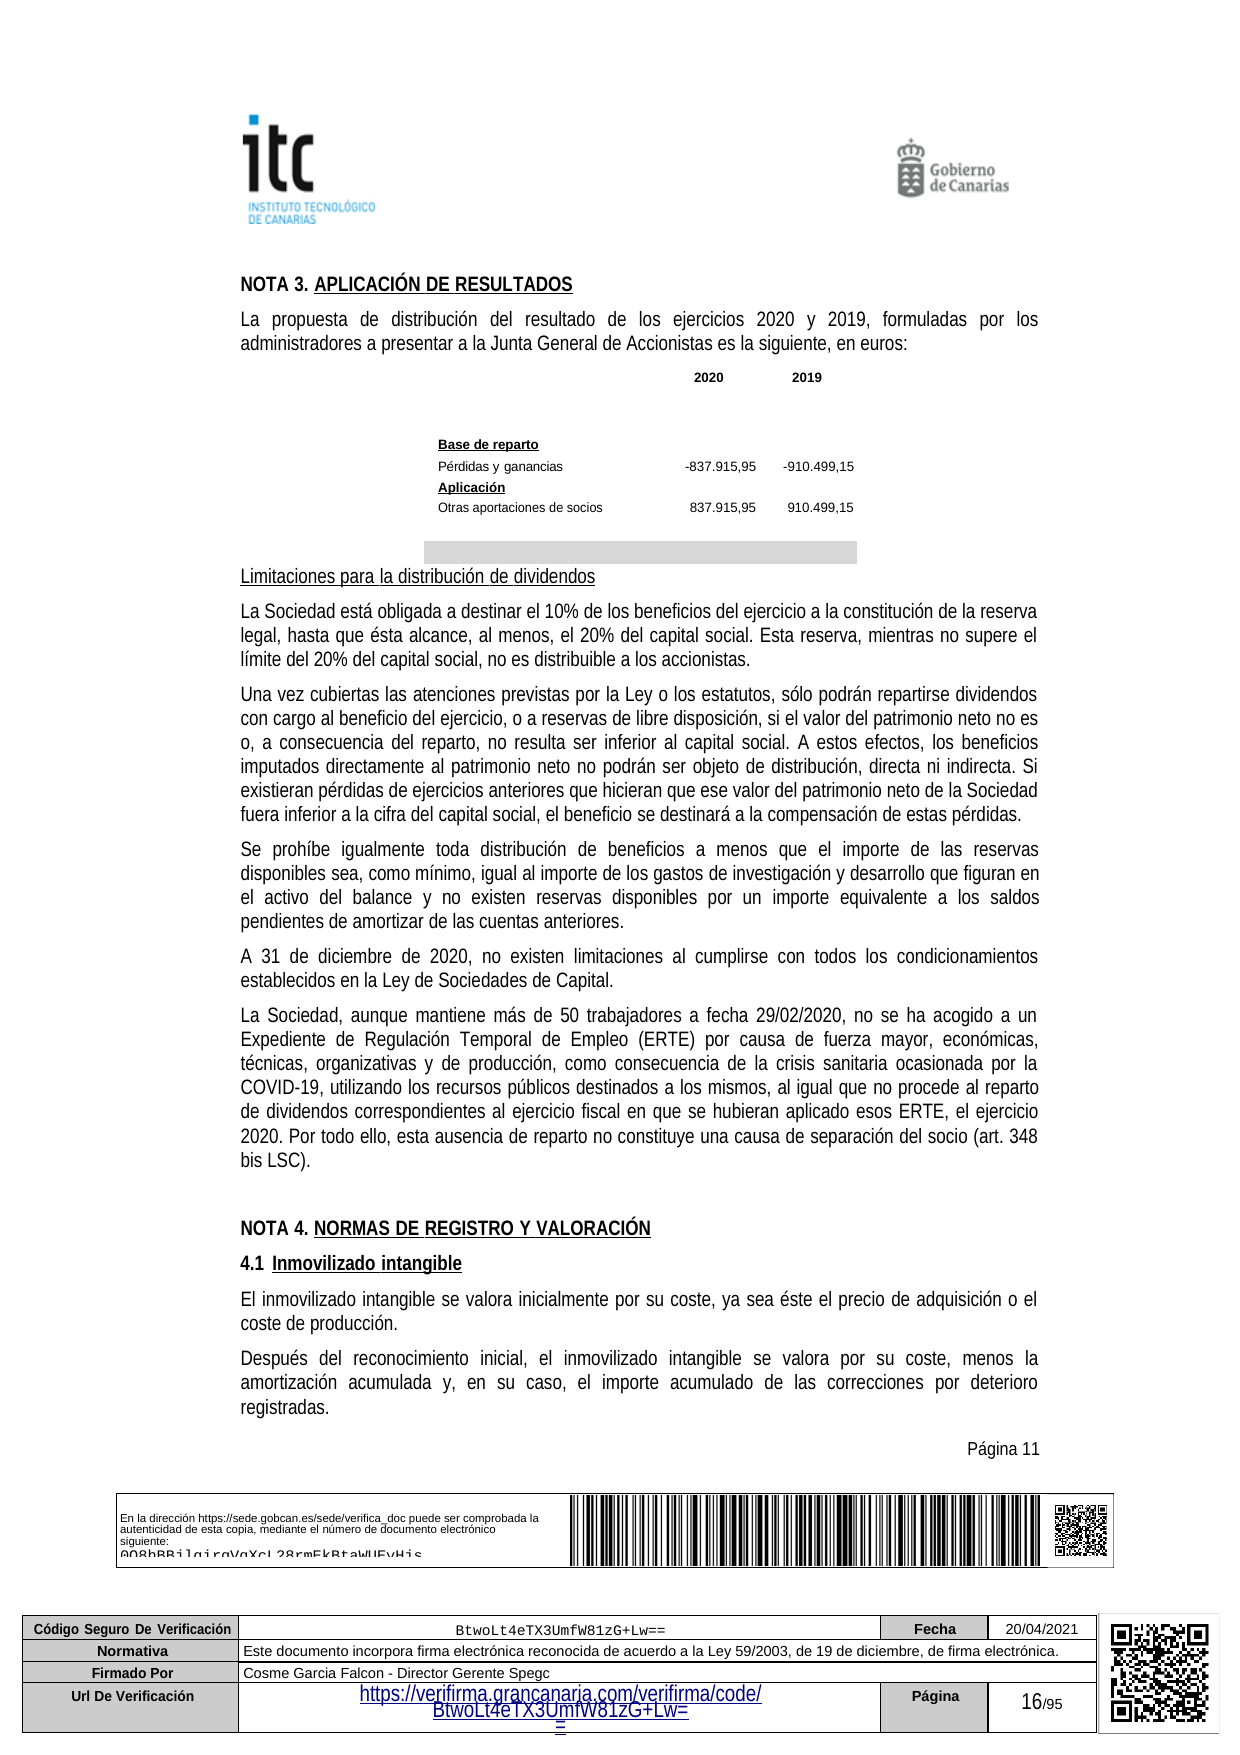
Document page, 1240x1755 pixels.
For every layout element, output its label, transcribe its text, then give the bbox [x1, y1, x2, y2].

table_cell Aplicación [433, 477, 644, 498]
text Una vez cubiertas las atenciones previstas por la Ley o los estatutos, sólo podrán repartirse dividendos con cargo al beneficio del ejercicio, o a reservas de libre disposición, si el valor del patrimonio neto no es o, a consecuencia del reparto, no resulta ser inferior al capital social. A estos efectos, los beneficios imputados directamente al patrimonio neto no podrán ser objeto de distribución, directa ni indirecta. Si existieran pérdidas de ejercicios anteriores que hicieran que ese valor del patrimonio neto de la Sociedad fuera inferior a la cifra del capital social, el beneficio se destinará a la compensación de estas pérdidas. [240, 682, 1039, 826]
table_cell Otras aportaciones de socios [433, 498, 644, 517]
text Limitaciones para la distribución de dividendos [240, 552, 1125, 588]
text Se prohíbe igualmente toda distribución de beneficios a menos que el importe de las reservas disponibles sea, como mínimo, igual al importe de los gastos de investigación y desarrollo que figuran en el activo del balance y no existen reservas disponibles por un importe equivalente a los saldos pendientes de amortizar de las cuentas anteriores. [240, 837, 1040, 933]
text La Sociedad está obligada a destinar el 10% de los beneficios del ejercicio a la constitución de la reserva legal, hasta que ésta alcance, al menos, el 20% del capital social. Esta reserva, mientras no supere el límite del 20% del capital social, no es distribuible a los accionistas. [240, 599, 1039, 671]
text Página 11 [10, 1438, 1039, 1459]
text Después del reconocimiento inicial, el inmovilizado intangible se valora por su coste, menos la amortización acumulada y, en su caso, el importe acumulado de las correcciones por deterioro registradas. [240, 1346, 1038, 1419]
table_cell Pérdidas y ganancias [433, 455, 644, 477]
table_cell [769, 477, 859, 498]
text La propuesta de distribución del resultado de los ejercicios 2020 y 2019, formuladas por los administradores a presentar a la Junta General de Accionistas es la siguiente, en euros: [240, 307, 1039, 354]
list Inmovilizado intangible [240, 1251, 1125, 1275]
text El inmovilizado intangible se valora inicialmente por su coste, ya sea éste el precio de adquisición o el coste de producción. [240, 1287, 1038, 1335]
table_header Base de reparto [433, 436, 644, 455]
table_cell 910.499,15 [769, 498, 859, 517]
text 2020 2019 [694, 369, 857, 385]
text La Sociedad, aunque mantiene más de 50 trabajadores a fecha 29/02/2020, no se ha acogido a un Expediente de Regulación Temporal de Empleo (ERTE) por causa de fuerza mayor, económicas, técnicas, organizativas y de producción, como consecuencia de la crisis sanitaria ocasionada por la COVID-19, utilizando los recursos públicos destinados a los mismos, al igual que no procede al reparto de dividendos correspondientes al ejercicio fiscal en que se hubieran aplicado esos ERTE, el ejercicio 2020. Por todo ello, esta ausencia de reparto no constituye una causa de separación del socio (art. 348 bis LSC). [240, 1003, 1039, 1172]
table_cell [644, 477, 769, 498]
subtitle NOTA 3. APLICACIÓN DE RESULTADOS [240, 272, 1125, 296]
table_cell 837.915,95 [644, 498, 769, 517]
table_cell -910.499,15 [769, 455, 859, 477]
text A 31 de diciembre de 2020, no existen limitaciones al cumplirse con todos los condicionamientos establecidos en la Ley de Sociedades de Capital. [240, 944, 1039, 992]
table_header [644, 436, 859, 455]
subtitle NOTA 4. NORMAS DE REGISTRO Y VALORACIÓN [240, 1216, 1125, 1240]
table_cell -837.915,95 [644, 455, 769, 477]
